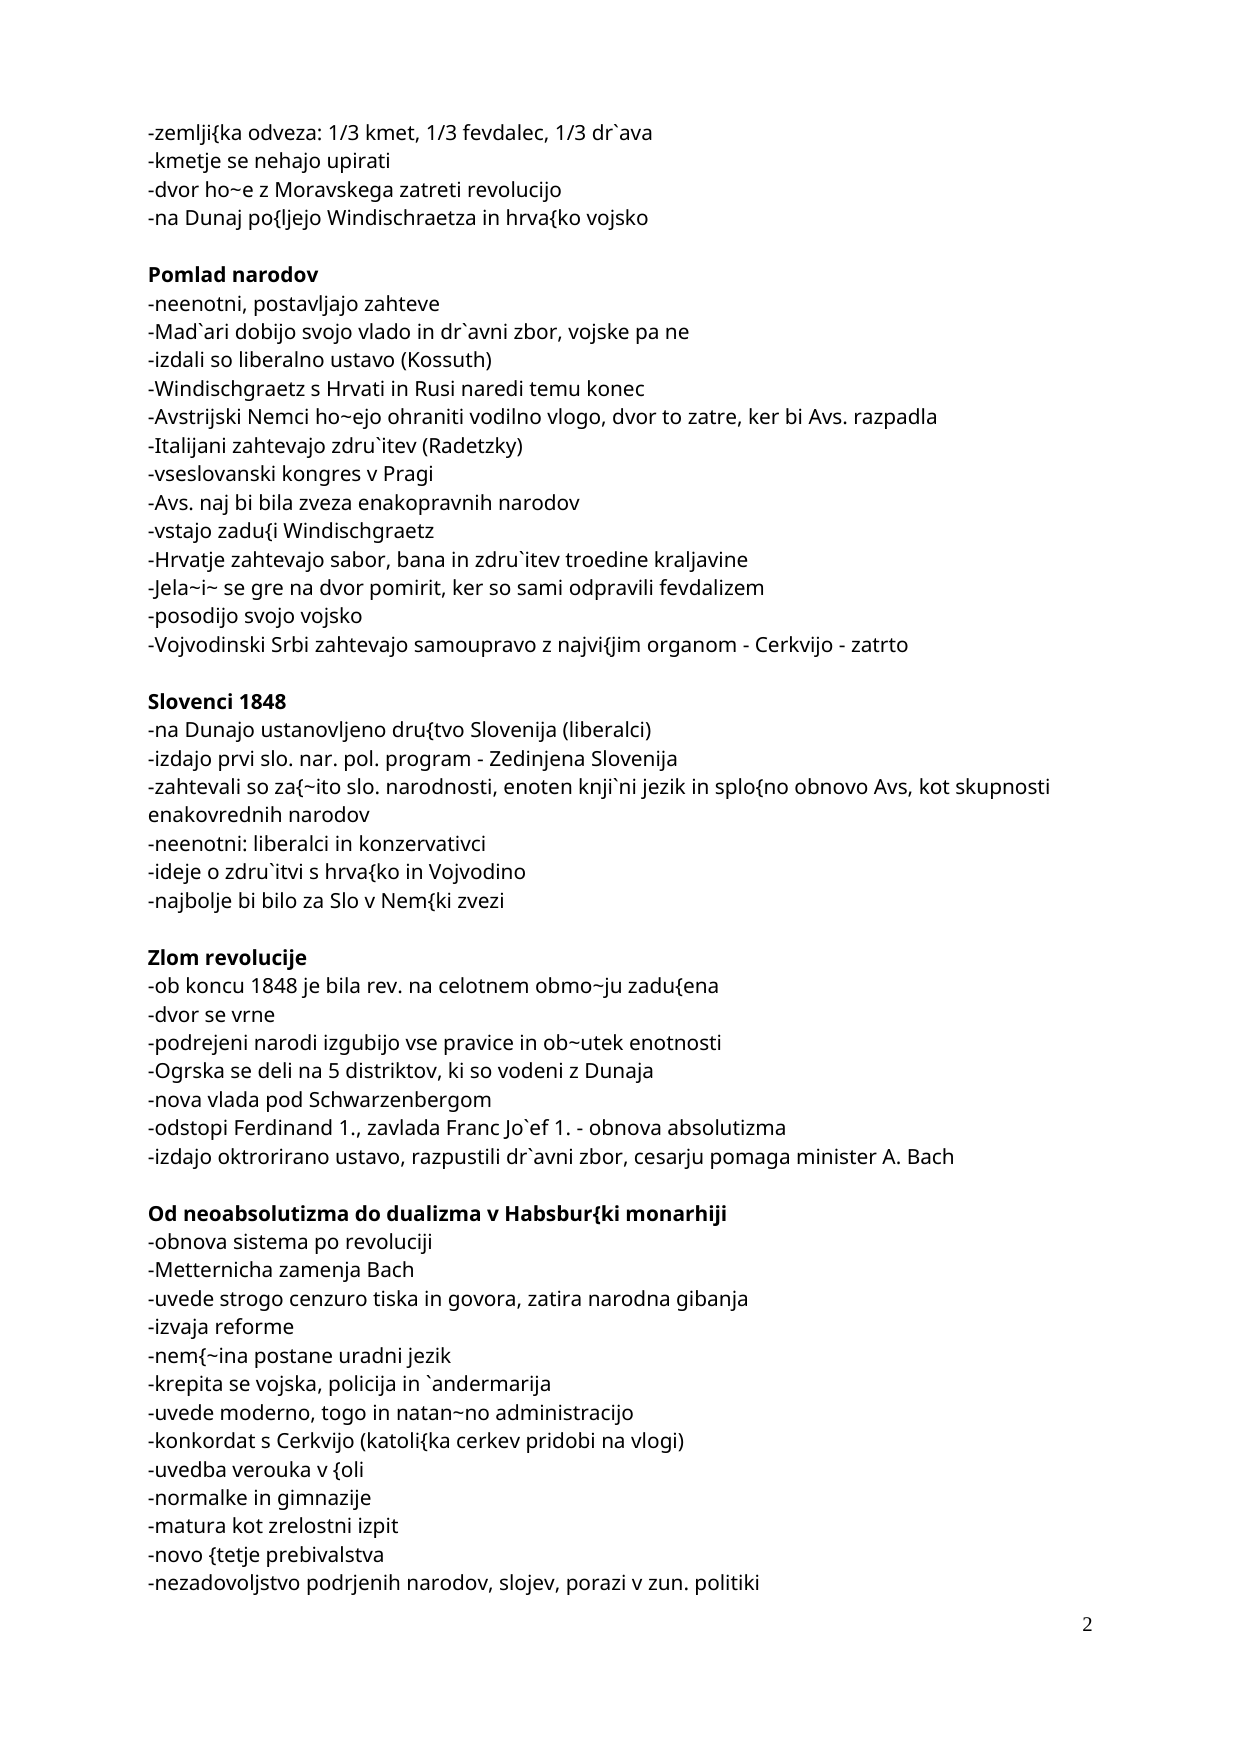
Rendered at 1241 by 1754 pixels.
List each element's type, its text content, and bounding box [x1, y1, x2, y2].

text -nem{~ina postane uradni jezik [148, 1341, 1092, 1369]
text -najbolje bi bilo za Slo v Nem{ki zvezi [148, 886, 1092, 914]
text -Vojvodinski Srbi zahtevajo samoupravo z najvi{jim organom - Cerkvijo - zatrto [148, 630, 1092, 658]
text -Avs. naj bi bila zveza enakopravnih narodov [148, 488, 1092, 516]
text -zemlji{ka odveza: 1/3 kmet, 1/3 fevdalec, 1/3 dr`ava [148, 118, 1092, 147]
text Od neoabsolutizma do dualizma v Habsbur{ki monarhiji [148, 1199, 1092, 1227]
text -uvede strogo cenzuro tiska in govora, zatira narodna gibanja [148, 1284, 1092, 1312]
text -dvor se vrne [148, 1000, 1092, 1028]
text -normalke in gimnazije [148, 1483, 1092, 1512]
text -Mad`ari dobijo svojo vlado in dr`avni zbor, vojske pa ne [148, 317, 1092, 346]
text -odstopi Ferdinand 1., zavlada Franc Jo`ef 1. - obnova absolutizma [148, 1113, 1092, 1142]
text -ob koncu 1848 je bila rev. na celotnem obmo~ju zadu{ena [148, 971, 1092, 1000]
text -na Dunaj po{ljejo Windischraetza in hrva{ko vojsko [148, 203, 1092, 232]
text -Italijani zahtevajo zdru`itev (Radetzky) [148, 431, 1092, 459]
text -izdajo prvi slo. nar. pol. program - Zedinjena Slovenija [148, 744, 1092, 772]
text -dvor ho~e z Moravskega zatreti revolucijo [148, 175, 1092, 203]
text -Avstrijski Nemci ho~ejo ohraniti vodilno vlogo, dvor to zatre, ker bi Avs. razpadla [148, 402, 1092, 431]
text -obnova sistema po revoluciji [148, 1227, 1092, 1256]
text -ideje o zdru`itvi s hrva{ko in Vojvodino [148, 857, 1092, 886]
text -podrejeni narodi izgubijo vse pravice in ob~utek enotnosti [148, 1028, 1092, 1057]
text -nezadovoljstvo podrjenih narodov, slojev, porazi v zun. politiki [148, 1568, 1092, 1597]
text Slovenci 1848 [148, 687, 1092, 715]
text -izdali so liberalno ustavo (Kossuth) [148, 346, 1092, 374]
text Zlom revolucije [148, 943, 1092, 971]
text -uvedba verouka v {oli [148, 1455, 1092, 1483]
text -kmetje se nehajo upirati [148, 147, 1092, 175]
text -vstajo zadu{i Windischgraetz [148, 516, 1092, 545]
text -Hrvatje zahtevajo sabor, bana in zdru`itev troedine kraljavine [148, 545, 1092, 573]
text -vseslovanski kongres v Pragi [148, 459, 1092, 488]
text -krepita se vojska, policija in `andermarija [148, 1369, 1092, 1398]
text -Ogrska se deli na 5 distriktov, ki so vodeni z Dunaja [148, 1057, 1092, 1085]
text -izdajo oktrorirano ustavo, razpustili dr`avni zbor, cesarju pomaga minister A. Bach [148, 1142, 1092, 1170]
text -na Dunajo ustanovljeno dru{tvo Slovenija (liberalci) [148, 715, 1092, 744]
text -neenotni, postavljajo zahteve [148, 289, 1092, 317]
text -uvede moderno, togo in natan~no administracijo [148, 1398, 1092, 1426]
text -Windischgraetz s Hrvati in Rusi naredi temu konec [148, 374, 1092, 402]
text -izvaja reforme [148, 1312, 1092, 1341]
text -neenotni: liberalci in konzervativci [148, 829, 1092, 857]
text -posodijo svojo vojsko [148, 602, 1092, 630]
text Pomlad narodov [148, 260, 1092, 289]
text -Jela~i~ se gre na dvor pomirit, ker so sami odpravili fevdalizem [148, 573, 1092, 602]
text -Metternicha zamenja Bach [148, 1256, 1092, 1284]
text -novo {tetje prebivalstva [148, 1540, 1092, 1568]
text -zahtevali so za{~ito slo. narodnosti, enoten knji`ni jezik in splo{no obnovo Avs, kot skupnosti enakovrednih narodov [148, 772, 1092, 829]
text -matura kot zrelostni izpit [148, 1512, 1092, 1540]
text -nova vlada pod Schwarzenbergom [148, 1085, 1092, 1113]
text -konkordat s Cerkvijo (katoli{ka cerkev pridobi na vlogi) [148, 1426, 1092, 1455]
